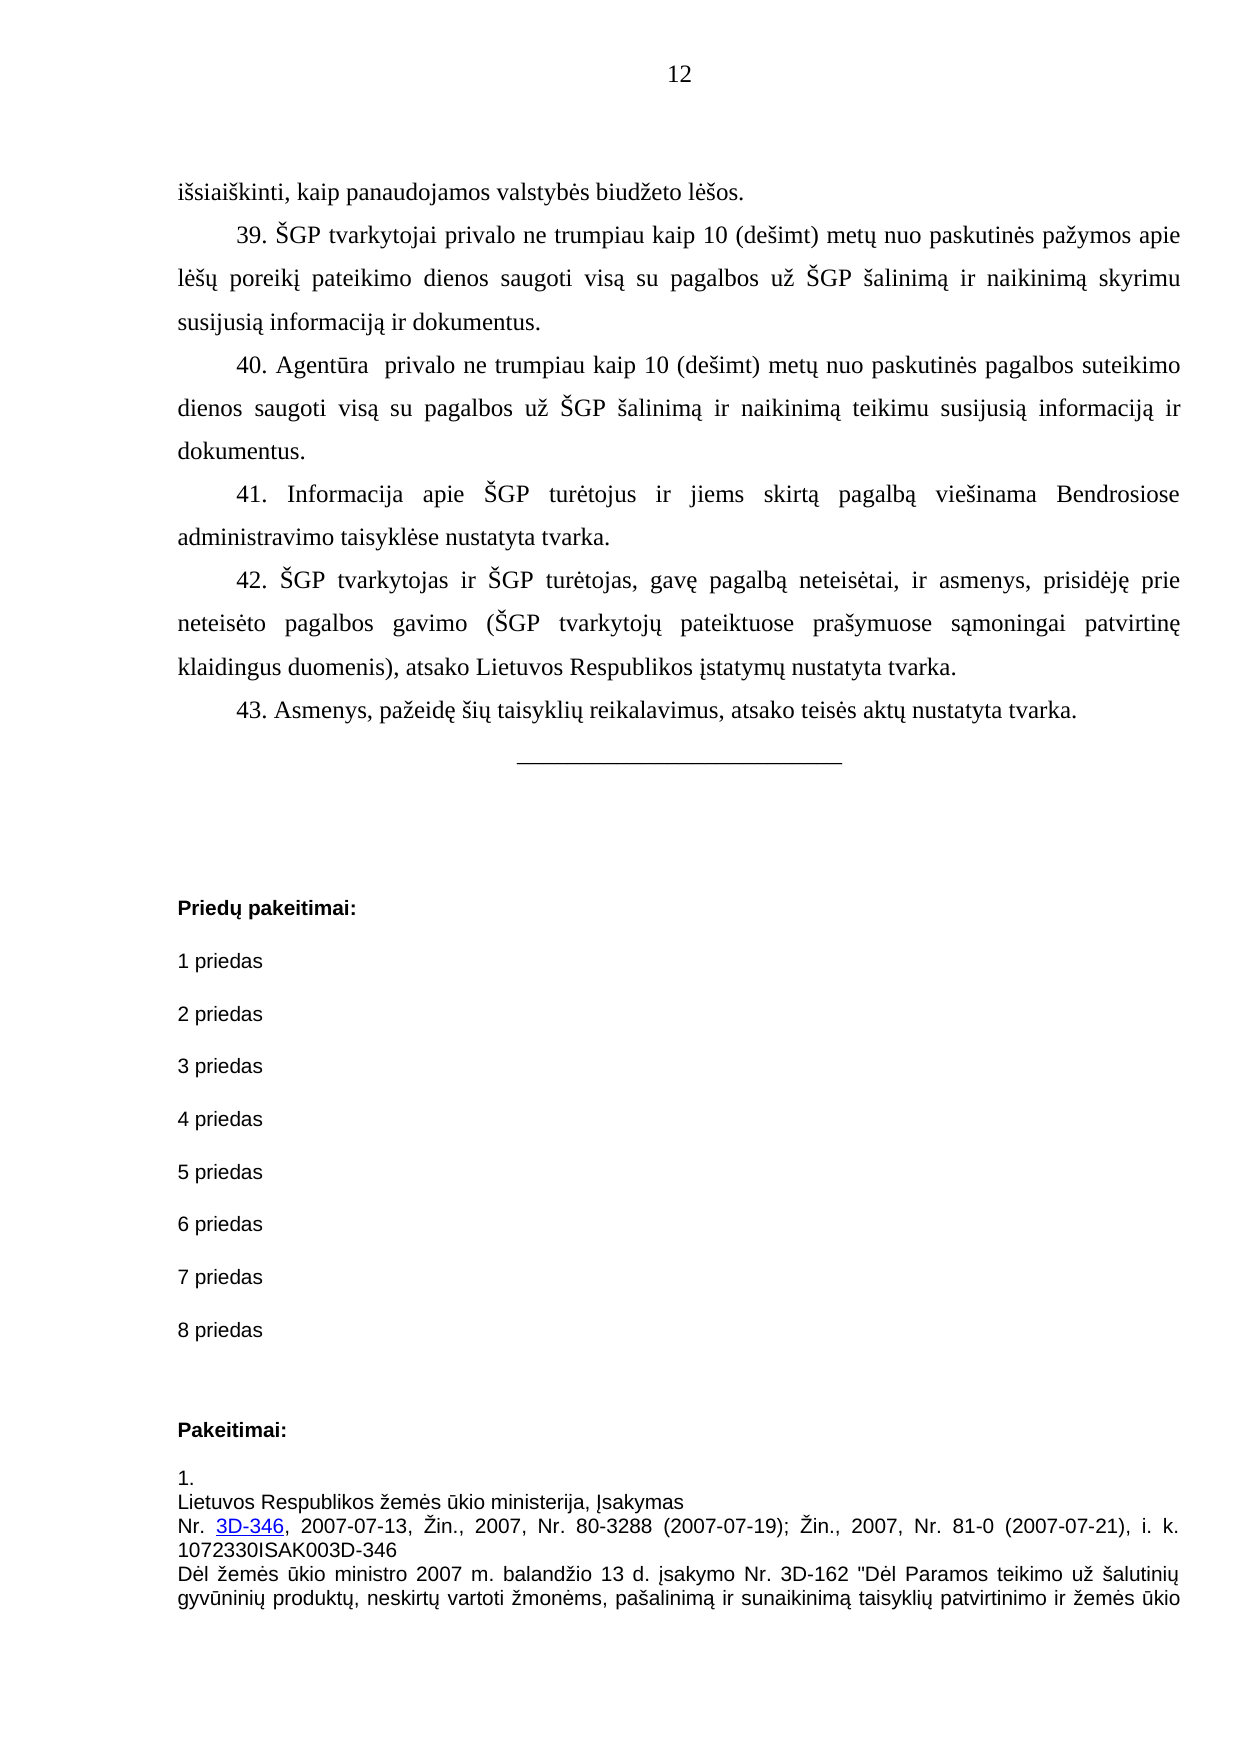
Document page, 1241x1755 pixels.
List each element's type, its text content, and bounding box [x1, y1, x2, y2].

text 8 priedas [177, 1318, 1181, 1342]
text 6 priedas [177, 1212, 1181, 1236]
text 4 priedas [177, 1107, 1181, 1131]
text 43. Asmenys, pažeidę šių taisyklių reikalavimus, atsako teisės aktų nustatyta tvarka. [177, 695, 1181, 723]
text __________________________ [177, 738, 1181, 767]
text 1 priedas [177, 949, 1181, 973]
text 42. ŠGP tvarkytojas ir ŠGP turėtojas, gavę pagalbą neteisėtai, ir asmenys, prisidėję prie neteisėto pagalbos gavimo (ŠGP tvarkytojų pateiktuose prašymuose sąmoningai patvirtinę klaidingus duomenis), atsako Lietuvos Respublikos įstatymų nustatyta tvarka. [177, 565, 1181, 680]
text Nr. 3D-346, 2007-07-13, Žin., 2007, Nr. 80-3288 (2007-07-19); Žin., 2007, Nr. 81-0 (2007-07-21), i. k. 1072330ISAK003D-346 [177, 1514, 1181, 1562]
text 40. Agentūra privalo ne trumpiau kaip 10 (dešimt) metų nuo paskutinės pagalbos suteikimo dienos saugoti visą su pagalbos už ŠGP šalinimą ir naikinimą teikimu susijusią informaciją ir dokumentus. [177, 350, 1181, 465]
text išsiaiškinti, kaip panaudojamos valstybės biudžeto lėšos. [177, 177, 1181, 206]
text 1. [177, 1466, 1181, 1490]
text 3 priedas [177, 1054, 1181, 1078]
text 5 priedas [177, 1159, 1181, 1183]
text 7 priedas [177, 1265, 1181, 1289]
text 39. ŠGP tvarkytojai privalo ne trumpiau kaip 10 (dešimt) metų nuo paskutinės pažymos apie lėšų poreikį pateikimo dienos saugoti visą su pagalbos už ŠGP šalinimą ir naikinimą skyrimu susijusią informaciją ir dokumentus. [177, 220, 1181, 335]
text Dėl žemės ūkio ministro 2007 m. balandžio 13 d. įsakymo Nr. 3D-162 "Dėl Paramos teikimo už šalutinių gyvūninių produktų, neskirtų vartoti žmonėms, pašalinimą ir sunaikinimą taisyklių patvirtinimo ir žemės ūkio [177, 1562, 1181, 1610]
text Pakeitimai: [177, 1418, 1181, 1442]
text Lietuvos Respublikos žemės ūkio ministerija, Įsakymas [177, 1490, 1181, 1514]
text 41. Informacija apie ŠGP turėtojus ir jiems skirtą pagalbą viešinama Bendrosiose administravimo taisyklėse nustatyta tvarka. [177, 479, 1181, 551]
text Priedų pakeitimai: [177, 896, 1181, 920]
text 2 priedas [177, 1001, 1181, 1025]
